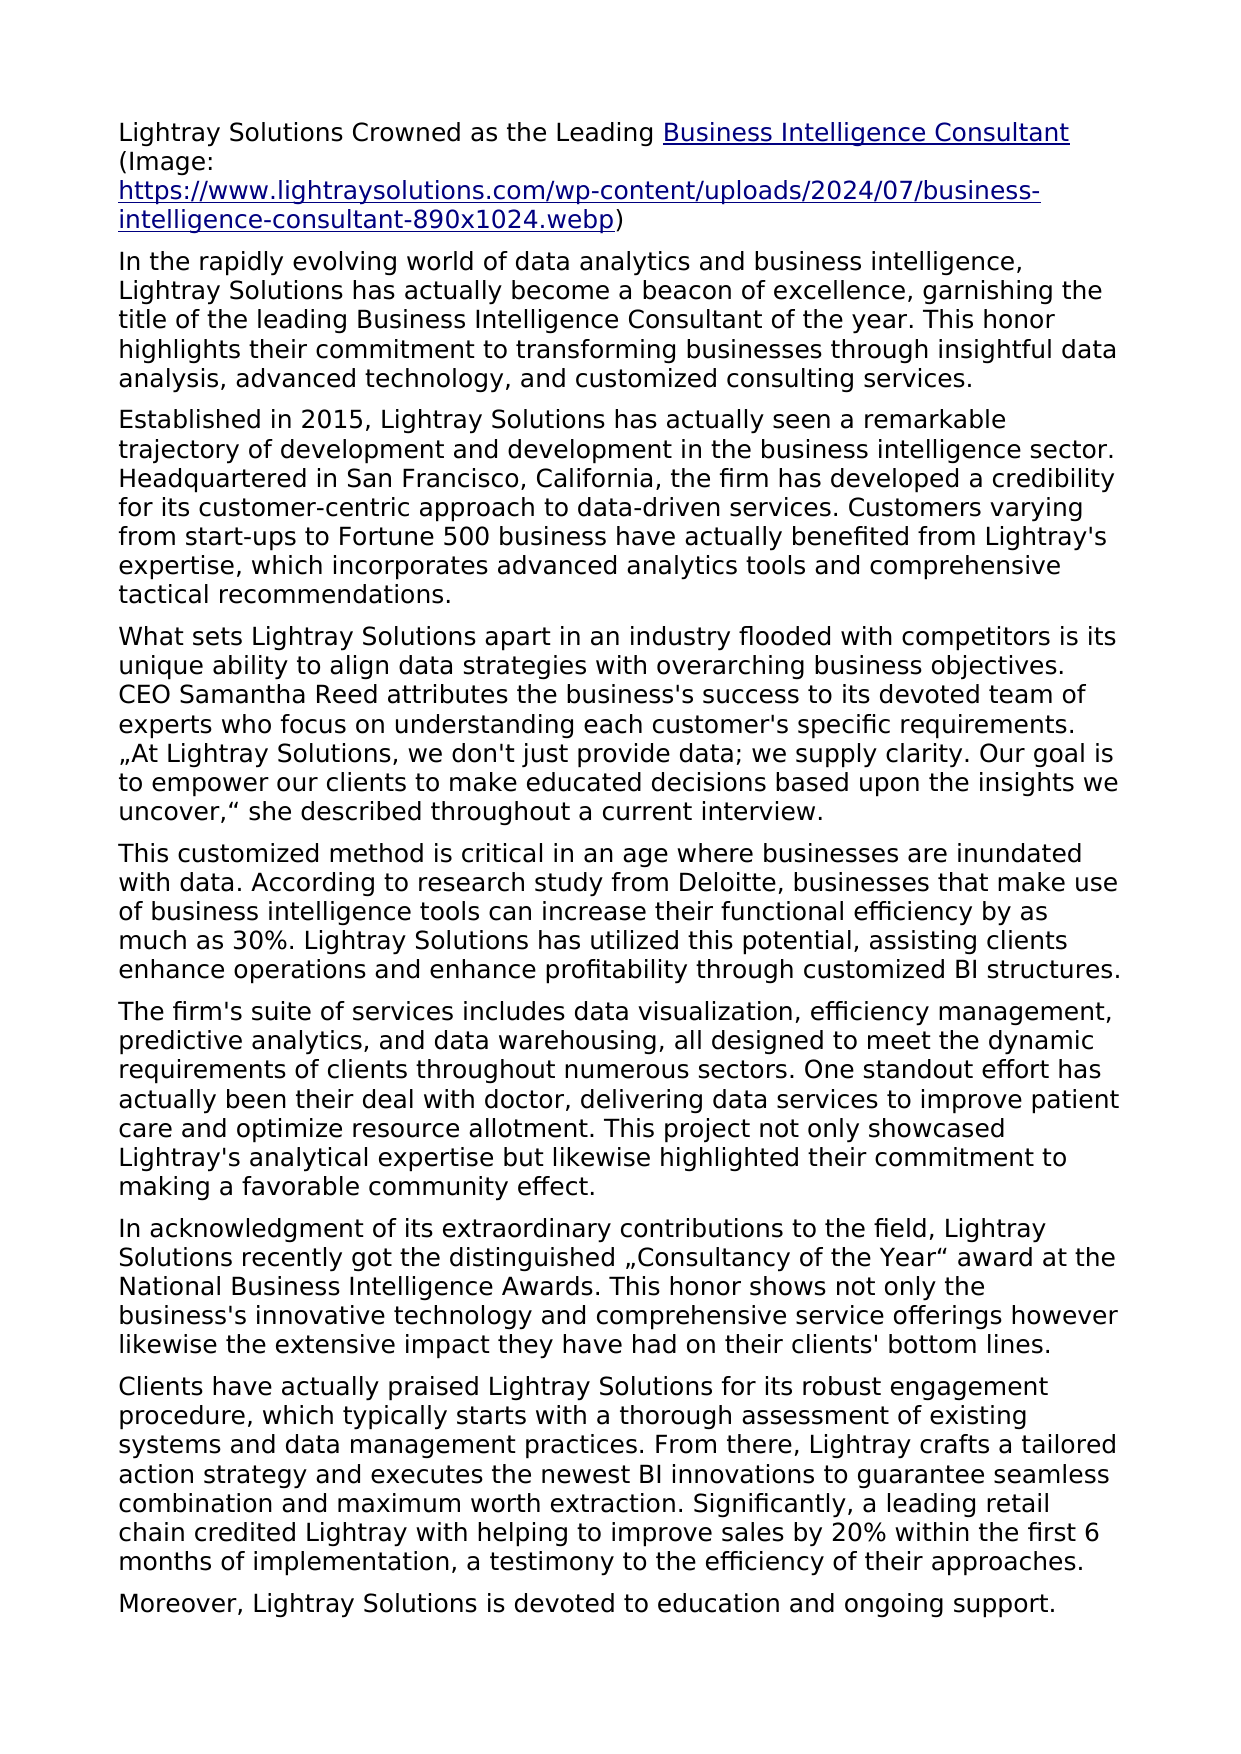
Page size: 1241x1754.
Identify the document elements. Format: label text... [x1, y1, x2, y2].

text This customized method is critical in an age where businesses are inundated with data. According to research study from Deloitte, businesses that make use of business intelligence tools can increase their functional efficiency by as much as 30%. Lightray Solutions has utilized this potential, assisting clients enhance operations and enhance profitability through customized BI structures. [118, 839, 1122, 985]
text What sets Lightray Solutions apart in an industry flooded with competitors is its unique ability to align data strategies with overarching business objectives. CEO Samantha Reed attributes the business's success to its devoted team of experts who focus on understanding each customer's specific requirements. „At Lightray Solutions, we don't just provide data; we supply clarity. Our goal is to empower our clients to make educated decisions based upon the insights we uncover,“ she described throughout a current interview. [118, 622, 1122, 826]
text Moreover, Lightray Solutions is devoted to education and ongoing support. [118, 1589, 1122, 1618]
text Lightray Solutions Crowned as the Leading Business Intelligence Consultant (Image: https://www.lightraysolutions.com/wp-content/uploads/2024/07/business-intelligence-consultant-890x1024.webp) [118, 118, 1122, 235]
text Clients have actually praised Lightray Solutions for its robust engagement procedure, which typically starts with a thorough assessment of existing systems and data management practices. From there, Lightray crafts a tailored action strategy and executes the newest BI innovations to guarantee seamless combination and maximum worth extraction. Significantly, a leading retail chain credited Lightray with helping to improve sales by 20% within the first 6 months of implementation, a testimony to the efficiency of their approaches. [118, 1372, 1122, 1576]
text In the rapidly evolving world of data analytics and business intelligence, Lightray Solutions has actually become a beacon of excellence, garnishing the title of the leading Business Intelligence Consultant of the year. This honor highlights their commitment to transforming businesses through insightful data analysis, advanced technology, and customized consulting services. [118, 247, 1122, 393]
text In acknowledgment of its extraordinary contributions to the field, Lightray Solutions recently got the distinguished „Consultancy of the Year“ award at the National Business Intelligence Awards. This honor shows not only the business's innovative technology and comprehensive service offerings however likewise the extensive impact they have had on their clients' bottom lines. [118, 1214, 1122, 1360]
text The firm's suite of services includes data visualization, efficiency management, predictive analytics, and data warehousing, all designed to meet the dynamic requirements of clients throughout numerous sectors. One standout effort has actually been their deal with doctor, delivering data services to improve patient care and optimize resource allotment. This project not only showcased Lightray's analytical expertise but likewise highlighted their commitment to making a favorable community effect. [118, 997, 1122, 1201]
text Established in 2015, Lightray Solutions has actually seen a remarkable trajectory of development and development in the business intelligence sector. Headquartered in San Francisco, California, the firm has developed a credibility for its customer-centric approach to data-driven services. Customers varying from start-ups to Fortune 500 business have actually benefited from Lightray's expertise, which incorporates advanced analytics tools and comprehensive tactical recommendations. [118, 406, 1122, 610]
